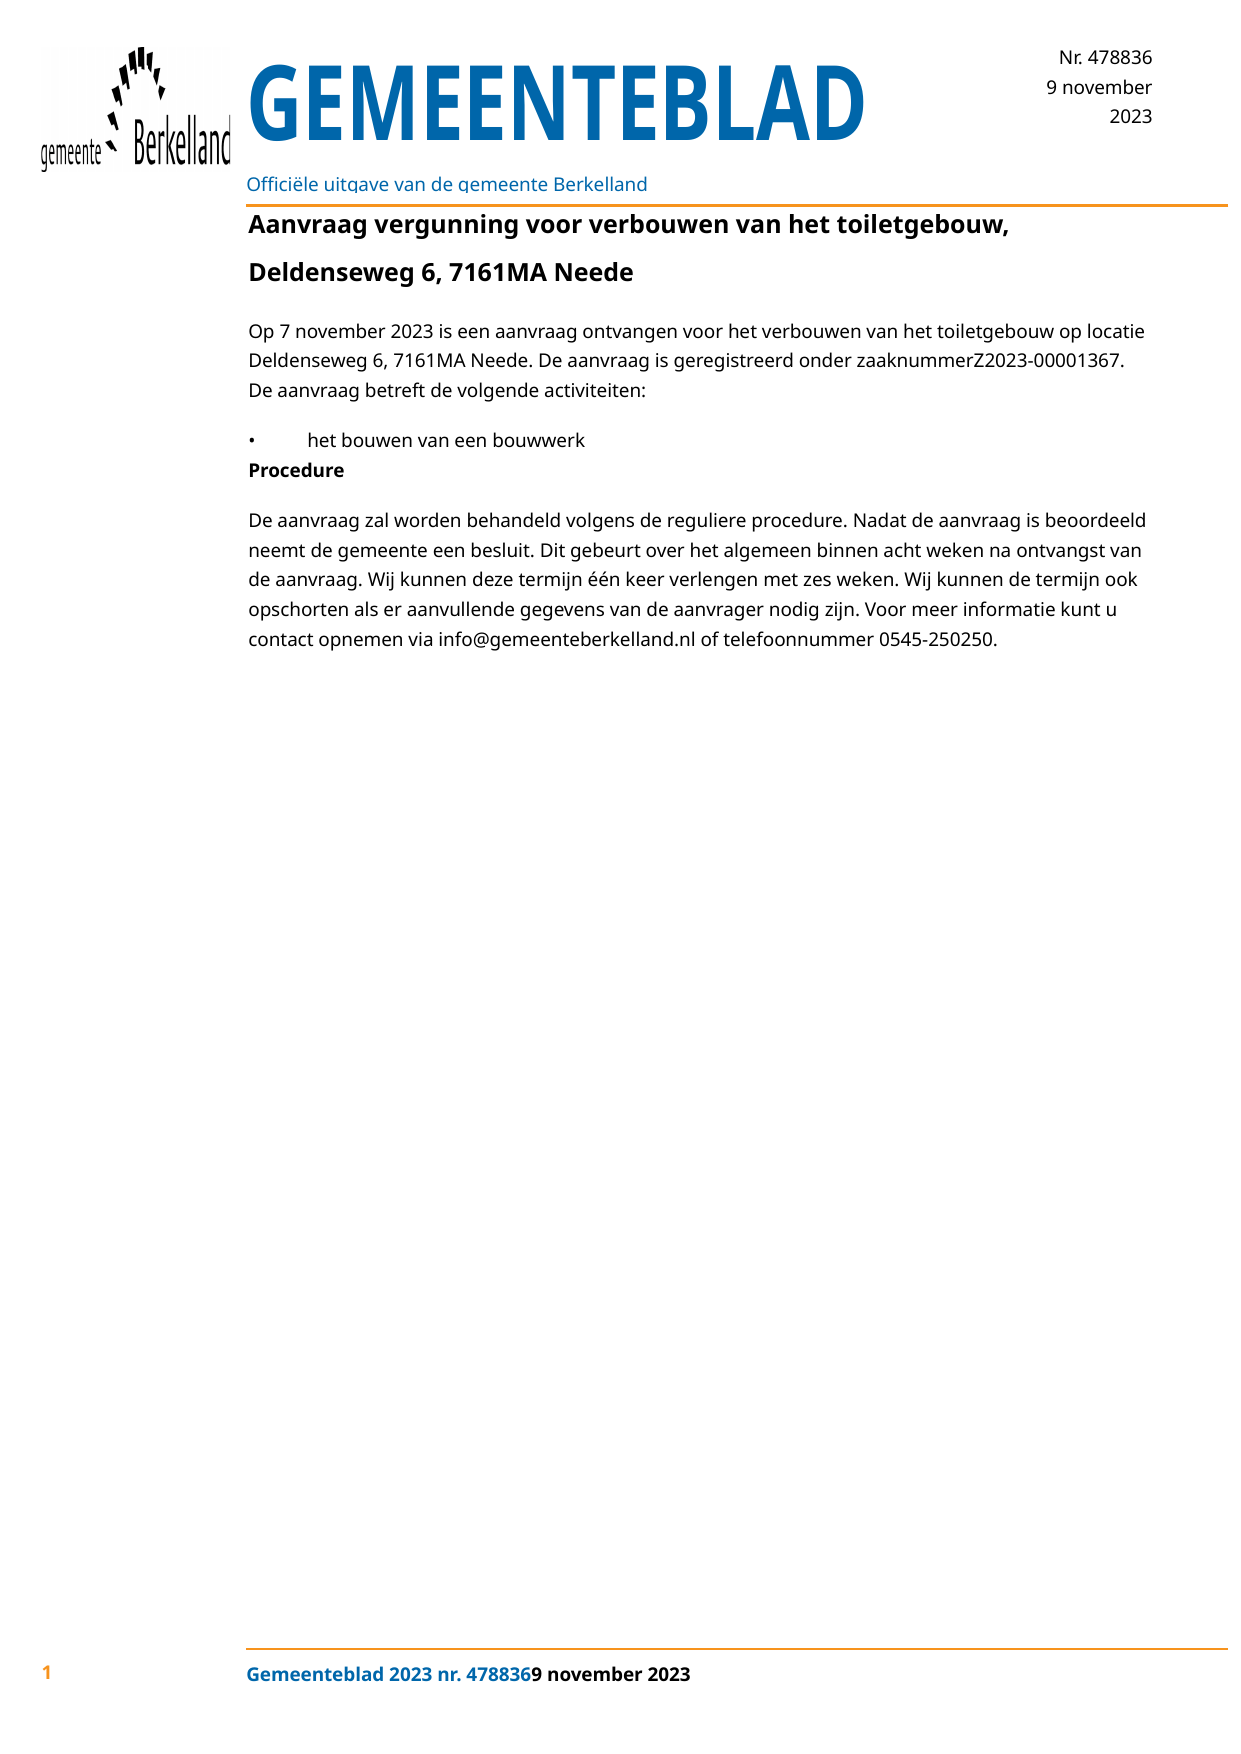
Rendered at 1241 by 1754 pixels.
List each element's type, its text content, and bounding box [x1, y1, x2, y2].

picture [41, 47, 231, 172]
text Op 7 november 2023 is een aanvraag ontvangen voor het verbouwen van het toiletgebouw op locatie Deldenseweg 6, 7161MA Neede. De aanvraag is geregistreerd onder zaaknummerZ2023-00001367. De aanvraag betreft de volgende activiteiten: [248, 318, 1152, 403]
text Aanvraag vergunning voor verbouwen van het toiletgebouw, Deldenseweg 6, 7161MA Neede [248, 207, 1152, 288]
list het bouwen van een bouwwerk [248, 427, 1152, 453]
text Procedure [248, 457, 1152, 483]
text De aanvraag zal worden behandeld volgens de reguliere procedure. Nadat de aanvraag is beoordeeld neemt de gemeente een besluit. Dit gebeurt over het algemeen binnen acht weken na ontvangst van de aanvraag. Wij kunnen deze termijn één keer verlengen met zes weken. Wij kunnen de termijn ook opschorten als er aanvullende gegevens van de aanvrager nodig zijn. Voor meer informatie kunt u contact opnemen via info@gemeenteberkelland.nl of telefoonnummer 0545-250250. [248, 507, 1152, 652]
